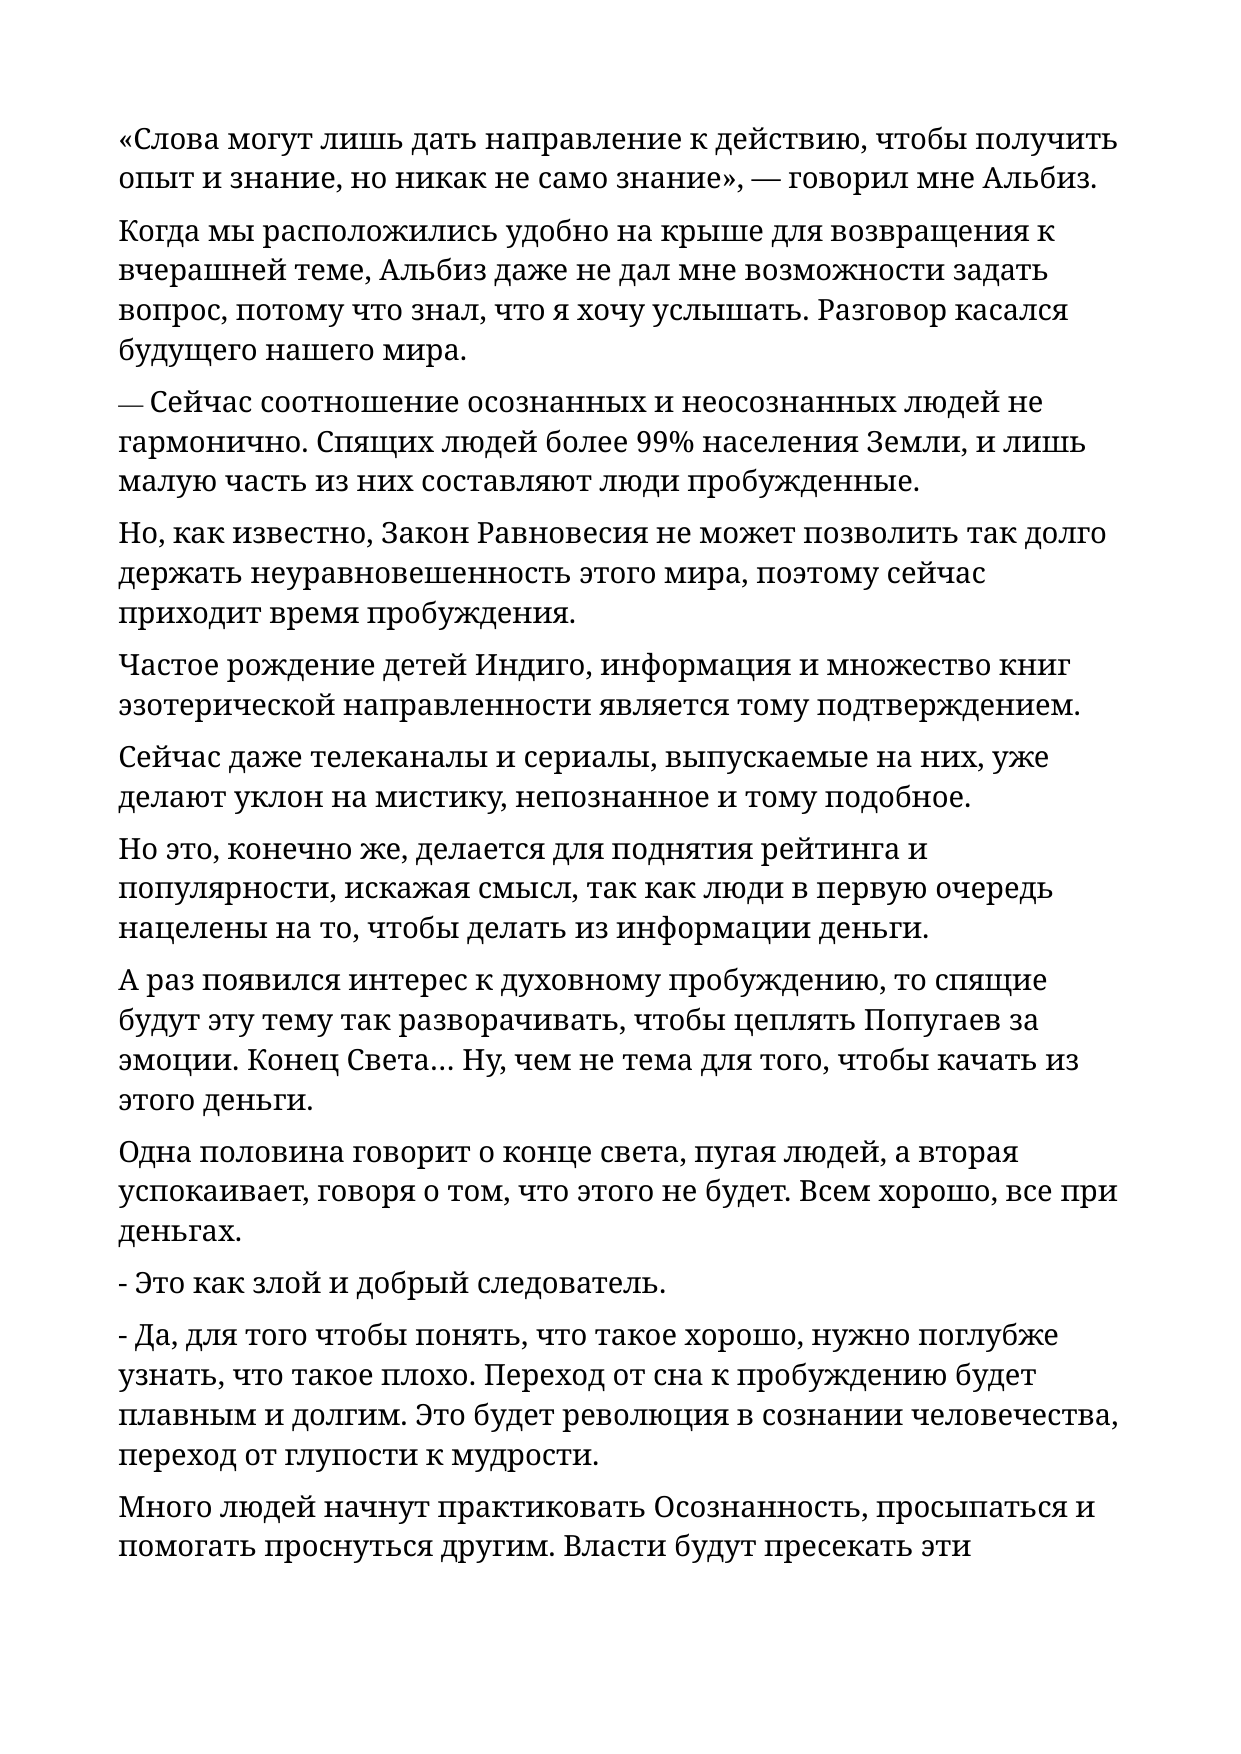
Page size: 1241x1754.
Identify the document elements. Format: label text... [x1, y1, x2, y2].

text — Сейчас соотношение осознанных и неосознанных людей не гармонично. Спящих людей более 99% населения Земли, и лишь малую часть из них составляют люди пробужденные. [118, 381, 1122, 500]
text - Это как злой и добрый следователь. [118, 1262, 1122, 1302]
text Частое рождение детей Индиго, информация и множество книг эзотерической направленности является тому подтверждением. [118, 644, 1122, 724]
text - Да, для того чтобы понять, что такое хорошо, нужно поглубже узнать, что такое плохо. Переход от сна к пробуждению будет плавным и долгим. Это будет революция в сознании человечества, переход от глупости к мудрости. [118, 1315, 1122, 1473]
text Когда мы расположились удобно на крыше для возвращения к вчерашней теме, Альбиз даже не дал мне возможности задать вопрос, потому что знал, что я хочу услышать. Разговор касался будущего нашего мира. [118, 210, 1122, 369]
text Одна половина говорит о конце света, пугая людей, а вторая успокаивает, говоря о том, что этого не будет. Всем хорошо, все при деньгах. [118, 1131, 1122, 1250]
text «Слова могут лишь дать направление к действию, чтобы получить опыт и знание, но никак не само знание», — говорил мне Альбиз. [118, 118, 1122, 197]
text Сейчас даже телеканалы и сериалы, выпускаемые на них, уже делают уклон на мистику, непознанное и тому подобное. [118, 736, 1122, 816]
text Но, как известно, Закон Равновесия не может позволить так долго держать неуравновешенность этого мира, поэтому сейчас приходит время пробуждения. [118, 513, 1122, 632]
text Много людей начнут практиковать Осознанность, просыпаться и помогать проснуться другим. Власти будут пресекать эти [118, 1486, 1122, 1565]
text Но это, конечно же, делается для поднятия рейтинга и популярности, искажая смысл, так как люди в первую очередь нацелены на то, чтобы делать из информации деньги. [118, 828, 1122, 947]
text А раз появился интерес к духовному пробуждению, то спящие будут эту тему так разворачивать, чтобы цеплять Попугаев за эмоции. Конец Света… Ну, чем не тема для того, чтобы качать из этого деньги. [118, 960, 1122, 1118]
